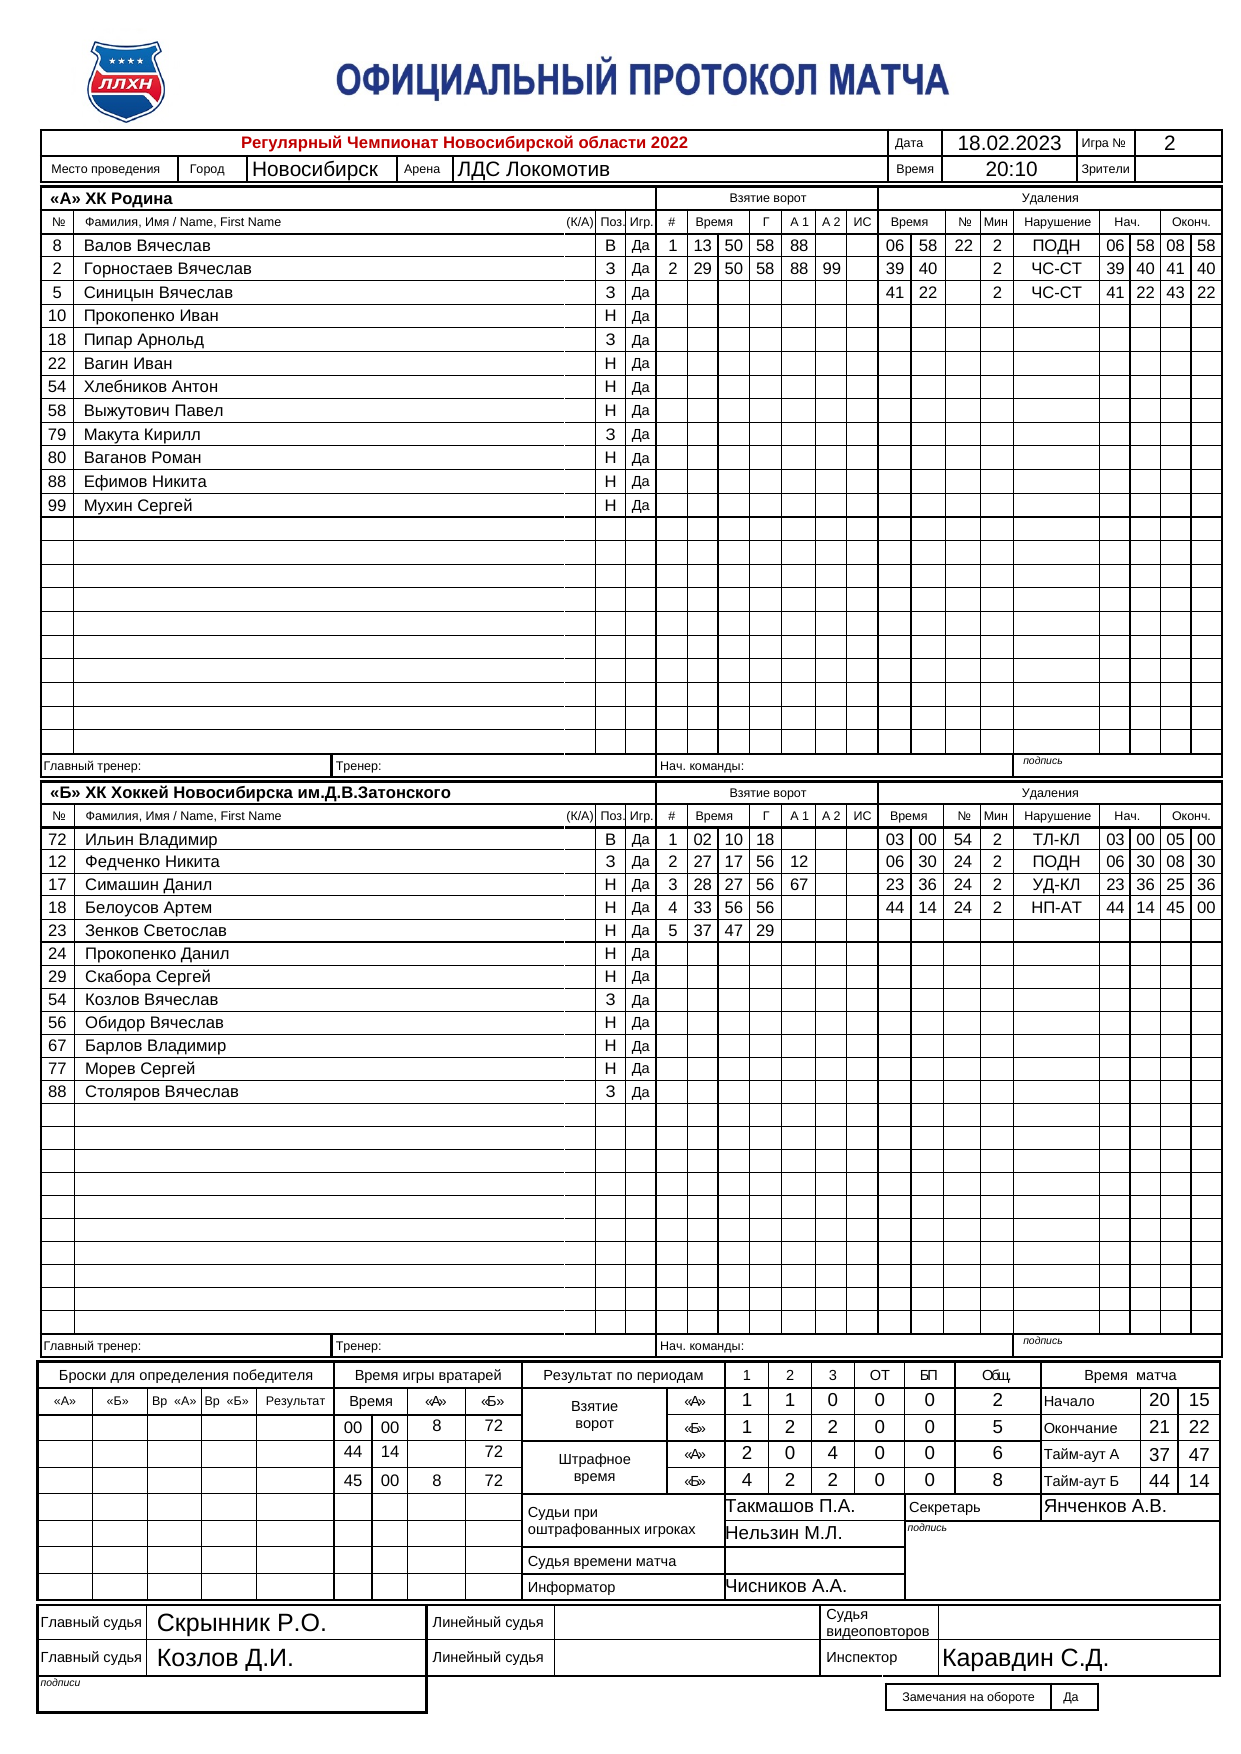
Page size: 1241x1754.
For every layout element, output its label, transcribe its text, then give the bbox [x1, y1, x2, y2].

table_cell [1161, 352, 1190, 374]
table_cell [688, 565, 717, 587]
table_cell [148, 1521, 201, 1546]
table_cell [657, 518, 687, 540]
table_cell Барлов Владимир [75, 1035, 564, 1057]
table_cell [148, 1574, 201, 1599]
table_cell [1014, 588, 1099, 611]
table_cell [1131, 636, 1160, 658]
table_cell [782, 446, 815, 469]
table_cell [1100, 683, 1129, 706]
table_cell [816, 1012, 846, 1033]
table_cell [750, 518, 781, 540]
table_cell [688, 1196, 717, 1218]
table_cell [657, 1035, 687, 1057]
table_cell [816, 1081, 846, 1103]
table_cell [1100, 541, 1129, 564]
table_cell 23 [879, 874, 910, 895]
table_cell подпись [1014, 755, 1221, 776]
table_cell Арена [398, 157, 452, 181]
table_cell 2 [981, 829, 1013, 849]
table_cell [946, 707, 980, 729]
table_cell [981, 943, 1013, 964]
table_cell Да [626, 1012, 655, 1033]
table_cell [816, 850, 846, 872]
table_cell [1161, 1150, 1190, 1172]
table_cell [782, 1288, 815, 1310]
table_cell [1161, 966, 1190, 987]
table_cell [981, 1242, 1013, 1264]
table_cell [466, 1574, 521, 1599]
table_cell Каравдин С.Д. [939, 1640, 1219, 1675]
table_cell подпись [1014, 1335, 1221, 1356]
table_cell [596, 1219, 625, 1241]
table_cell 5 [956, 1415, 1040, 1440]
table_cell 2 [812, 1415, 854, 1440]
table_cell [596, 659, 625, 682]
table_cell [1161, 470, 1190, 493]
table_cell 72 [466, 1468, 521, 1493]
table_cell [912, 1127, 943, 1149]
table_cell [596, 541, 625, 564]
table_cell [782, 989, 815, 1011]
table_cell [688, 376, 717, 398]
table_cell [981, 541, 1013, 564]
table_cell Морев Сергей [75, 1058, 564, 1079]
table_cell [626, 1288, 655, 1310]
table_cell Валов Вячеслав [74, 235, 564, 256]
table_cell [847, 1150, 877, 1172]
table_cell [75, 1196, 564, 1218]
table_cell [719, 399, 749, 422]
table_cell [816, 1196, 846, 1218]
table_cell [1161, 1081, 1190, 1103]
table_cell [1192, 989, 1221, 1011]
table_cell № [42, 805, 74, 826]
table_cell [981, 328, 1013, 351]
table_header Да [1052, 1685, 1097, 1709]
table_cell [565, 423, 595, 445]
table_cell 18 [42, 328, 73, 351]
table_cell [596, 707, 625, 729]
table_cell 72 [466, 1441, 521, 1467]
table_cell [782, 352, 815, 374]
table_header 3 [812, 1363, 854, 1387]
table_cell [1100, 399, 1129, 422]
table_cell Зрители [1078, 157, 1134, 181]
table_cell [912, 470, 945, 493]
table_cell [74, 636, 564, 658]
table_cell 77 [42, 1058, 74, 1079]
table_cell [42, 541, 73, 564]
table_cell [565, 565, 595, 587]
table_cell [782, 683, 815, 706]
table_cell [1192, 730, 1221, 753]
table_cell Горностаев Вячеслав [74, 257, 564, 280]
table_cell 43 [1161, 281, 1190, 303]
table_cell [1100, 1196, 1129, 1218]
table_cell [373, 1574, 407, 1599]
table_cell [847, 1035, 877, 1057]
table_cell [750, 281, 781, 303]
table_cell [42, 636, 73, 658]
table_cell [688, 1104, 717, 1126]
table_cell [816, 423, 846, 445]
table_cell [816, 1311, 846, 1333]
table_cell [1192, 352, 1221, 374]
table_cell [912, 1311, 943, 1333]
table_cell [1192, 328, 1221, 351]
table_cell [912, 446, 945, 469]
table_cell 1 [726, 1415, 768, 1440]
table_cell [981, 305, 1013, 327]
table_cell [782, 281, 815, 303]
table_cell [688, 1219, 717, 1241]
table_cell [1192, 1196, 1221, 1218]
table_cell [816, 1058, 846, 1079]
table_cell [946, 305, 980, 327]
table_cell [847, 683, 877, 706]
table_cell [719, 1012, 749, 1033]
table_cell Игр. [626, 805, 655, 826]
table_cell 02 [688, 829, 717, 849]
table_cell [1161, 1104, 1190, 1126]
table_cell Начало [1042, 1389, 1140, 1413]
table_cell [912, 636, 945, 658]
table_cell [1161, 989, 1190, 1011]
table_cell Вр «Б» [202, 1389, 256, 1413]
table_cell 20 [1141, 1389, 1177, 1413]
table_cell Н [596, 494, 625, 516]
table_cell [1161, 423, 1190, 445]
table_cell [1131, 305, 1160, 327]
table_cell [202, 1521, 256, 1546]
table_cell [1014, 494, 1099, 516]
table_cell [657, 1196, 687, 1218]
table_cell [1161, 636, 1190, 658]
table_cell [688, 541, 717, 564]
table_cell [750, 328, 781, 351]
table_cell [879, 636, 910, 658]
table_cell 24 [944, 896, 980, 918]
table_cell [719, 1173, 749, 1195]
table_cell 14 [1179, 1468, 1219, 1493]
table_cell [879, 730, 910, 753]
table_cell [944, 1035, 980, 1057]
table_cell [565, 829, 595, 849]
table_cell [565, 588, 595, 611]
table_cell Н [596, 1058, 625, 1079]
table_cell [1100, 1219, 1129, 1241]
table_cell [657, 659, 687, 682]
table_cell 24 [944, 850, 980, 872]
table_cell [782, 966, 815, 987]
table_cell [1014, 1288, 1099, 1310]
table_cell [1014, 328, 1099, 351]
table_cell [93, 1521, 147, 1546]
table_cell [1192, 588, 1221, 611]
table_cell 24 [42, 943, 74, 964]
table_cell [912, 1173, 943, 1195]
table_cell [657, 1219, 687, 1241]
table_cell 2 [956, 1389, 1040, 1413]
table_cell [42, 1265, 74, 1287]
table_cell [946, 565, 980, 587]
table_cell [1014, 612, 1099, 634]
table_cell 44 [879, 896, 910, 918]
table_cell Да [626, 829, 655, 849]
table_cell [1014, 518, 1099, 540]
table_cell [1161, 943, 1190, 964]
table_header Взятие ворот [657, 188, 877, 209]
table_cell 23 [1100, 874, 1129, 895]
table_cell [1014, 1081, 1099, 1103]
table_cell Тренер: [333, 755, 655, 776]
table_cell [1100, 920, 1129, 941]
table_cell [1100, 1104, 1129, 1126]
table_cell [75, 1242, 564, 1264]
table_cell [944, 1058, 980, 1079]
table_cell [847, 494, 877, 516]
table_cell Вр «А» [148, 1389, 201, 1413]
table_cell [1161, 305, 1190, 327]
table_cell [1192, 376, 1221, 398]
table_cell [626, 1127, 655, 1149]
table_cell [912, 920, 943, 941]
table_cell [74, 707, 564, 729]
table_cell [596, 636, 625, 658]
table_cell [596, 1288, 625, 1310]
table_cell [847, 1265, 877, 1287]
table_cell [1131, 446, 1160, 469]
table_cell [75, 1104, 564, 1126]
table_cell Да [626, 1081, 655, 1103]
table_cell [75, 1288, 564, 1310]
table_cell 27 [719, 874, 749, 895]
table_cell [1192, 518, 1221, 540]
table_cell [657, 376, 687, 398]
table_cell № [944, 805, 980, 826]
table_cell Выжутович Павел [74, 399, 564, 422]
table_cell [750, 494, 781, 516]
table_cell 06 [879, 850, 910, 872]
table_cell Нарушение [1014, 211, 1099, 233]
table_cell [1131, 1219, 1160, 1241]
table_cell [1192, 612, 1221, 634]
table_cell [42, 1127, 74, 1149]
table_cell [688, 966, 717, 987]
table_cell Н [596, 920, 625, 941]
table_cell [626, 1104, 655, 1126]
table_cell 67 [42, 1035, 74, 1057]
table_cell Штрафное время [523, 1442, 666, 1493]
table_cell 58 [1131, 235, 1160, 256]
table_cell [912, 328, 945, 351]
table_cell [847, 1081, 877, 1103]
table_cell Хлебников Антон [74, 376, 564, 398]
table_cell [657, 328, 687, 351]
table_header Замечания на обороте [887, 1685, 1050, 1709]
table_cell Да [626, 920, 655, 941]
table_cell [1131, 494, 1160, 516]
table_cell [946, 328, 980, 351]
table_cell Да [626, 281, 655, 303]
table_cell [981, 1058, 1013, 1079]
table_cell [719, 1311, 749, 1333]
table_cell [750, 1173, 781, 1195]
table_cell [719, 1196, 749, 1218]
table_cell 08 [1161, 235, 1190, 256]
table_cell [1192, 1173, 1221, 1195]
table_cell [657, 636, 687, 658]
table_cell 2 [981, 896, 1013, 918]
table_cell [879, 920, 910, 941]
table_cell [75, 1311, 564, 1333]
table_cell [981, 565, 1013, 587]
table_cell 88 [42, 1081, 74, 1103]
table_cell [1100, 659, 1129, 682]
table_cell [1161, 707, 1190, 729]
table_cell 41 [1100, 281, 1129, 303]
table_cell [565, 1104, 595, 1126]
table_cell [202, 1468, 256, 1493]
table_cell [912, 1104, 943, 1126]
table_cell [1161, 399, 1190, 422]
table_cell [1131, 943, 1160, 964]
table_cell [944, 1012, 980, 1033]
table_cell [657, 399, 687, 422]
table_cell [148, 1441, 201, 1467]
table_cell [555, 1606, 819, 1639]
table_cell Место проведения [42, 157, 177, 181]
table_cell [782, 707, 815, 729]
table_cell [847, 376, 877, 398]
table_cell [816, 588, 846, 611]
table_cell [565, 1012, 595, 1033]
table_cell [782, 1219, 815, 1241]
table_cell [626, 588, 655, 611]
table_cell [879, 1035, 910, 1057]
table_cell [657, 423, 687, 445]
table_cell [626, 1173, 655, 1195]
table_cell З [596, 257, 625, 280]
table_cell [782, 1058, 815, 1079]
table_cell [565, 989, 595, 1011]
table_cell [1099, 1682, 1220, 1711]
table_cell [981, 1196, 1013, 1218]
table_cell [879, 1104, 910, 1126]
table_cell [944, 1242, 980, 1264]
table_cell Нарушение [1014, 805, 1099, 826]
table_cell [335, 1494, 371, 1520]
table_cell [816, 470, 846, 493]
table_cell [981, 1150, 1013, 1172]
table_cell [879, 1058, 910, 1079]
table_cell [816, 399, 846, 422]
table_cell [719, 494, 749, 516]
table_cell 47 [719, 920, 749, 941]
table_cell [626, 541, 655, 564]
table_cell [912, 423, 945, 445]
table_cell [719, 943, 749, 964]
table_cell Да [626, 399, 655, 422]
table_cell [750, 1219, 781, 1241]
table_cell [750, 446, 781, 469]
table_cell [1192, 1035, 1221, 1057]
table_cell [816, 565, 846, 587]
table_cell [912, 399, 945, 422]
table_cell [688, 1081, 717, 1103]
table_cell [750, 966, 781, 987]
table_cell [750, 1127, 781, 1149]
table_cell [847, 659, 877, 682]
table_cell [1161, 1127, 1190, 1149]
table_cell [1014, 1104, 1099, 1126]
table_cell 12 [42, 850, 74, 872]
table_cell [1014, 966, 1099, 987]
table_cell 22 [1179, 1415, 1219, 1440]
table_cell [879, 1288, 910, 1310]
table_cell [1161, 376, 1190, 398]
table_cell [555, 1640, 819, 1675]
table_cell [688, 1012, 717, 1033]
table_cell [946, 683, 980, 706]
table_cell Да [626, 1058, 655, 1079]
table_cell [816, 989, 846, 1011]
table_cell [1161, 659, 1190, 682]
table_cell 99 [816, 257, 846, 280]
table_cell [93, 1547, 147, 1573]
table_cell «Б» [668, 1468, 724, 1493]
table_cell [1100, 1127, 1129, 1149]
table_cell [879, 565, 910, 587]
table_cell [1100, 470, 1129, 493]
table_cell Город [179, 157, 246, 181]
table_cell [1100, 1265, 1129, 1287]
table_cell 06 [1100, 850, 1129, 872]
table_cell [1100, 612, 1129, 634]
table_cell [879, 1081, 910, 1103]
table_cell [565, 730, 595, 753]
table_cell [657, 352, 687, 374]
table_cell [202, 1494, 256, 1520]
table_cell [944, 1150, 980, 1172]
table_cell [847, 588, 877, 611]
table_cell [1014, 1219, 1099, 1241]
table_cell Скрынник Р.О. [147, 1606, 425, 1639]
table_cell Нач. команды: [657, 1335, 1012, 1356]
table_cell [1192, 1081, 1221, 1103]
table_cell [719, 518, 749, 540]
table_cell [912, 1150, 943, 1172]
table_cell [719, 446, 749, 469]
table_cell [816, 966, 846, 987]
table_cell [565, 281, 595, 303]
table_cell 05 [1161, 829, 1190, 849]
table_cell [1131, 399, 1160, 422]
table_cell [657, 1104, 687, 1126]
table_cell Обидор Вячеслав [75, 1012, 564, 1033]
table_cell [39, 1468, 92, 1493]
table_cell «Б » [466, 1389, 521, 1413]
table_cell [847, 518, 877, 540]
table_cell № [42, 211, 73, 233]
table_cell [657, 565, 687, 587]
table_cell [1100, 305, 1129, 327]
table_cell [782, 1311, 815, 1333]
table_cell НП-АТ [1014, 896, 1099, 918]
table_cell [75, 1219, 564, 1241]
table_cell [782, 1127, 815, 1149]
table_cell [912, 683, 945, 706]
table_cell [782, 636, 815, 658]
table_cell «Б» [93, 1389, 147, 1413]
table_cell [847, 235, 877, 256]
table_cell 22 [912, 281, 945, 303]
table_cell [74, 683, 564, 706]
table_cell [1192, 1104, 1221, 1126]
table_cell [883, 1677, 1220, 1681]
table_cell Окончание [1042, 1415, 1140, 1440]
table_header Время матча [1042, 1363, 1219, 1387]
table_cell [93, 1416, 147, 1440]
table_cell [1014, 352, 1099, 374]
table_cell [1100, 1150, 1129, 1172]
table_cell 58 [750, 257, 781, 280]
table_cell [1192, 541, 1221, 564]
table_cell 56 [750, 896, 781, 918]
table_cell [847, 730, 877, 753]
table_header Удаления [879, 783, 1221, 803]
table_cell [816, 874, 846, 895]
table_cell [565, 446, 595, 469]
table_cell [719, 541, 749, 564]
table_cell [1014, 376, 1099, 398]
table_cell 2 [657, 257, 687, 280]
table_cell Время [879, 805, 943, 826]
table_cell [750, 305, 781, 327]
table_cell 56 [750, 874, 781, 895]
table_cell [1161, 1288, 1190, 1310]
table_cell 2 [726, 1442, 768, 1467]
table_cell Фамилия, Имя / Name, First Name [75, 805, 565, 826]
table_cell [879, 352, 910, 374]
table_cell [750, 1311, 781, 1333]
table_cell [816, 235, 846, 256]
table_cell 03 [879, 829, 910, 849]
table_header Дата [889, 131, 941, 155]
table_cell Главный судья [39, 1606, 146, 1639]
table_cell 2 [981, 850, 1013, 872]
table_cell 2 [981, 235, 1013, 256]
table_cell [596, 1104, 625, 1126]
table_cell [565, 1288, 595, 1310]
table_cell 0 [855, 1389, 904, 1413]
table_cell [1131, 920, 1160, 941]
table_cell [782, 1104, 815, 1126]
table_cell [657, 707, 687, 729]
table_cell 36 [1192, 874, 1221, 895]
table_cell 2 [981, 257, 1013, 280]
table_cell (К/А) [565, 211, 595, 233]
table_cell [1131, 423, 1160, 445]
table_cell [596, 1127, 625, 1149]
table_cell [816, 829, 846, 849]
table_cell Мин [981, 805, 1013, 826]
table_cell [688, 281, 717, 303]
table_cell [981, 636, 1013, 658]
table_cell Да [626, 874, 655, 895]
table_cell [373, 1494, 407, 1520]
table_cell [373, 1547, 407, 1573]
table_cell [816, 352, 846, 374]
table_cell [74, 659, 564, 682]
table_cell [912, 1219, 943, 1241]
table_cell 00 [1192, 896, 1221, 918]
table_cell [42, 1242, 74, 1264]
table_cell [879, 659, 910, 682]
table_cell [912, 659, 945, 682]
table_cell [1131, 565, 1160, 587]
table_cell 58 [750, 235, 781, 256]
table_cell 50 [719, 257, 749, 280]
table_cell [719, 1058, 749, 1079]
table_cell [74, 612, 564, 634]
table_cell Такмашов П.А. [726, 1495, 904, 1520]
table_cell [1100, 943, 1129, 964]
table_cell [847, 896, 877, 918]
table_cell 21 [1141, 1415, 1177, 1440]
table_cell [912, 1242, 943, 1264]
table_cell [750, 399, 781, 422]
table_cell [782, 1173, 815, 1195]
table_cell [565, 920, 595, 941]
table_cell [750, 376, 781, 398]
table_cell [202, 1547, 256, 1573]
table_cell [1131, 1150, 1160, 1172]
table_cell УД-КЛ [1014, 874, 1099, 895]
table_cell [335, 1574, 371, 1599]
table_cell Нач. [1100, 805, 1160, 826]
table_cell [74, 730, 564, 753]
table_cell [688, 352, 717, 374]
table_cell [944, 1104, 980, 1126]
table_cell 22 [42, 352, 73, 374]
table_cell [565, 966, 595, 987]
table_cell Поз. [596, 211, 625, 233]
table_cell [879, 1012, 910, 1033]
table_cell 6 [956, 1442, 1040, 1467]
table_cell [750, 683, 781, 706]
table_cell [750, 1242, 781, 1264]
table_cell [847, 470, 877, 493]
table_cell [946, 257, 980, 280]
table_cell [1131, 376, 1160, 398]
table_cell [565, 328, 595, 351]
table_cell [912, 730, 945, 753]
table_cell [626, 683, 655, 706]
table_cell [1100, 1035, 1129, 1057]
table_cell [565, 1127, 595, 1149]
table_cell [657, 1150, 687, 1172]
table_cell 00 [1192, 829, 1221, 849]
table_cell 36 [912, 874, 943, 895]
table_cell Г [750, 211, 781, 233]
table_cell Да [626, 1035, 655, 1057]
table_cell [847, 328, 877, 351]
table_cell [626, 1265, 655, 1287]
table_cell 58 [1192, 235, 1221, 256]
table_cell [981, 1288, 1013, 1310]
table_cell [879, 328, 910, 351]
table_header «Б» ХК Хоккей Новосибирска им.Д.В.Затонского [42, 783, 655, 803]
table_cell [750, 352, 781, 374]
table_cell [912, 1012, 943, 1033]
table_cell [596, 1265, 625, 1287]
table_cell 0 [855, 1468, 904, 1493]
table_cell [688, 1311, 717, 1333]
table_cell [981, 1265, 1013, 1287]
table_cell [719, 376, 749, 398]
table_cell [879, 1173, 910, 1195]
table_cell 50 [719, 235, 749, 256]
table_cell [879, 1219, 910, 1241]
table_cell [782, 920, 815, 941]
table_cell 1 [726, 1389, 768, 1413]
table_cell ПОДН [1014, 850, 1099, 872]
table_cell [1131, 989, 1160, 1011]
table_cell Вагин Иван [74, 352, 564, 374]
table_cell [816, 920, 846, 941]
table_cell «А» [668, 1389, 724, 1413]
table_cell Пипар Арнольд [74, 328, 564, 351]
table_cell [565, 1219, 595, 1241]
table_cell [750, 1265, 781, 1287]
table_cell [1014, 1242, 1099, 1264]
table_cell [981, 399, 1013, 422]
table_cell [750, 1288, 781, 1310]
table_cell 03 [1100, 829, 1129, 849]
table_cell Да [626, 494, 655, 516]
table_cell [408, 1574, 465, 1599]
table_cell [879, 989, 910, 1011]
table_cell 29 [688, 257, 717, 280]
table_cell [565, 518, 595, 540]
table_cell Мин [981, 211, 1013, 233]
table_cell [1131, 470, 1160, 493]
table_cell [42, 1288, 74, 1310]
table_cell 8 [956, 1468, 1040, 1493]
table_cell Да [626, 989, 655, 1011]
table_cell Чисников А.А. [726, 1575, 904, 1599]
table_cell [944, 1288, 980, 1310]
table_cell [42, 1196, 74, 1218]
table_cell Да [626, 423, 655, 445]
table_header Время игры вратарей [335, 1363, 521, 1387]
table_cell [782, 612, 815, 634]
table_cell [1192, 446, 1221, 469]
table_cell [565, 352, 595, 374]
table_cell «А» [39, 1389, 92, 1413]
table_cell 72 [42, 829, 74, 849]
table_cell Да [626, 446, 655, 469]
table_cell [782, 328, 815, 351]
table_cell [657, 730, 687, 753]
table_header Общ. [956, 1363, 1040, 1387]
table_cell [688, 446, 717, 469]
table_cell 40 [1192, 257, 1221, 280]
table_cell [565, 376, 595, 398]
table_cell [626, 518, 655, 540]
table_cell [750, 730, 781, 753]
table_cell З [596, 423, 625, 445]
table_cell 3 [657, 874, 687, 895]
table_cell [816, 1242, 846, 1264]
table_cell [946, 470, 980, 493]
table_cell [1100, 1012, 1129, 1033]
table_cell [596, 518, 625, 540]
table_cell ТЛ-КЛ [1014, 829, 1099, 849]
table_cell 33 [688, 896, 717, 918]
table_cell 80 [42, 446, 73, 469]
table_cell 25 [1161, 874, 1190, 895]
table_cell [816, 305, 846, 327]
table_cell [879, 1196, 910, 1218]
table_cell [816, 636, 846, 658]
table_cell [750, 612, 781, 634]
table_cell [1192, 1288, 1221, 1310]
table_cell [981, 612, 1013, 634]
table_header ОТ [855, 1363, 904, 1387]
table_cell [847, 1104, 877, 1126]
table_cell [750, 1081, 781, 1103]
table_cell Результат [257, 1389, 333, 1413]
table_cell [912, 352, 945, 374]
table_cell [719, 966, 749, 987]
table_cell Судья времени матча [523, 1548, 724, 1573]
table_cell [981, 1035, 1013, 1057]
table_cell 88 [782, 235, 815, 256]
table_cell [688, 588, 717, 611]
table_header Взятие ворот [657, 783, 877, 803]
table_cell [879, 943, 910, 964]
table_cell 39 [1100, 257, 1129, 280]
table_cell [39, 1441, 92, 1467]
table_cell [1161, 494, 1190, 516]
table_cell [596, 1196, 625, 1218]
table_cell [1100, 423, 1129, 445]
table_cell [816, 541, 846, 564]
table_cell 29 [42, 966, 74, 987]
table_cell [565, 305, 595, 327]
table_cell [257, 1416, 333, 1440]
table_cell [257, 1547, 333, 1573]
table_cell [1192, 1012, 1221, 1033]
table_cell Да [626, 376, 655, 398]
table_cell [93, 1468, 147, 1493]
table_cell [408, 1521, 465, 1546]
table_cell [750, 1035, 781, 1057]
table_cell 00 [373, 1468, 407, 1493]
table_cell [719, 683, 749, 706]
table_cell [939, 1606, 1219, 1639]
table_cell [148, 1416, 201, 1440]
table_cell [565, 636, 595, 658]
table_cell [719, 636, 749, 658]
table_cell [42, 1219, 74, 1241]
table_cell [912, 1265, 943, 1287]
table_cell [782, 1265, 815, 1287]
table_cell [981, 1173, 1013, 1195]
table_cell [816, 518, 846, 540]
table_cell [1161, 1265, 1190, 1287]
table_cell [1014, 1173, 1099, 1195]
table_cell 0 [855, 1415, 904, 1440]
table_cell [596, 565, 625, 587]
table_cell [782, 1035, 815, 1057]
table_cell «А» [408, 1389, 465, 1413]
table_cell [657, 612, 687, 634]
table_cell Главный тренер: [42, 1335, 330, 1356]
table_cell [1131, 1127, 1160, 1149]
table_cell ЧС-СТ [1014, 257, 1099, 280]
table_cell [688, 1265, 717, 1287]
table_cell [847, 1058, 877, 1079]
table_cell Новосибирск [248, 157, 396, 181]
table_cell [626, 636, 655, 658]
table_cell [750, 1058, 781, 1079]
table_cell Линейный судья [428, 1606, 554, 1639]
table_cell [688, 659, 717, 682]
table_cell Нач. команды: [657, 755, 1012, 776]
table_cell 30 [912, 850, 943, 872]
table_cell [1131, 1265, 1160, 1287]
table_cell [565, 683, 595, 706]
table_cell [1014, 565, 1099, 587]
table_cell [719, 989, 749, 1011]
table_cell [1192, 659, 1221, 682]
table_cell [1161, 446, 1190, 469]
table_cell 0 [812, 1389, 854, 1413]
table_cell 22 [946, 235, 980, 256]
table_cell 06 [879, 235, 910, 256]
table_cell [1131, 1288, 1160, 1310]
table_cell ИС [847, 211, 877, 233]
table_cell [719, 1104, 749, 1126]
table_cell [565, 1150, 595, 1172]
table_cell [750, 1196, 781, 1218]
table_cell А 2 [816, 211, 846, 233]
table_cell [946, 281, 980, 303]
table_cell [981, 1081, 1013, 1103]
table_cell 0 [905, 1415, 954, 1440]
table_cell 00 [1131, 829, 1160, 849]
table_cell [1014, 399, 1099, 422]
table_cell [1100, 730, 1129, 753]
table_cell 2 [769, 1415, 811, 1440]
table_cell [1192, 1311, 1221, 1333]
table_cell 56 [42, 1012, 74, 1033]
table_cell [879, 494, 910, 516]
table_cell [565, 612, 595, 634]
table_cell 44 [1100, 896, 1129, 918]
table_cell [912, 612, 945, 634]
table_cell подписи [39, 1677, 425, 1711]
table_cell [688, 1035, 717, 1057]
table_cell [74, 518, 564, 540]
table_cell [1161, 1196, 1190, 1218]
table_cell [944, 943, 980, 964]
table_cell [879, 1265, 910, 1287]
table_cell [1131, 730, 1160, 753]
table_cell [1014, 1127, 1099, 1149]
table_cell [847, 565, 877, 587]
table_cell [912, 1288, 943, 1310]
table_cell [782, 541, 815, 564]
table_cell Н [596, 896, 625, 918]
table_cell [981, 423, 1013, 445]
table_cell [1014, 1012, 1099, 1033]
table_cell [1192, 1219, 1221, 1241]
table_cell [847, 707, 877, 729]
table_cell Н [596, 966, 625, 987]
table_cell Прокопенко Иван [74, 305, 564, 327]
picture [5, 28, 1179, 129]
table_cell [657, 1311, 687, 1333]
table_cell А 1 [782, 211, 815, 233]
table_cell [946, 636, 980, 658]
table_cell [816, 730, 846, 753]
table_cell 36 [1131, 874, 1160, 895]
table_cell [816, 1219, 846, 1241]
table_cell [944, 1196, 980, 1218]
table_cell [719, 1265, 749, 1287]
table_cell [750, 588, 781, 611]
table_cell [1100, 352, 1129, 374]
table_cell [816, 683, 846, 706]
table_cell [1014, 446, 1099, 469]
table_cell [657, 989, 687, 1011]
table_cell [944, 920, 980, 941]
table_cell [565, 1081, 595, 1103]
table_cell [1014, 636, 1099, 658]
table_cell [750, 1012, 781, 1033]
table_cell [719, 1219, 749, 1241]
table_header «А» ХК Родина [42, 188, 655, 209]
table_cell 30 [1131, 850, 1160, 872]
table_cell [565, 257, 595, 280]
table_cell 41 [1161, 257, 1190, 280]
table_cell [719, 305, 749, 327]
table_cell [596, 1311, 625, 1333]
table_cell [1161, 1242, 1190, 1264]
table_cell [879, 683, 910, 706]
table_cell З [596, 328, 625, 351]
table_cell [657, 1173, 687, 1195]
table_cell [1014, 989, 1099, 1011]
table_cell [42, 730, 73, 753]
table_cell [39, 1521, 92, 1546]
table_cell 0 [905, 1442, 954, 1467]
table_header 1 [726, 1363, 768, 1387]
table_cell # [657, 211, 687, 233]
table_cell [816, 659, 846, 682]
table_cell 8 [42, 235, 73, 256]
table_cell [981, 352, 1013, 374]
table_cell Время [688, 805, 749, 826]
table_cell 54 [42, 376, 73, 398]
table_cell [373, 1521, 407, 1546]
table_cell [688, 1058, 717, 1079]
table_cell [816, 612, 846, 634]
table_cell [719, 423, 749, 445]
table_cell [1131, 659, 1160, 682]
table_cell Н [596, 446, 625, 469]
table_cell Тайм-аут Б [1042, 1468, 1140, 1493]
table_cell [657, 1058, 687, 1079]
table_cell Н [596, 1035, 625, 1057]
table_cell 1 [657, 829, 687, 849]
table_cell [1131, 1196, 1160, 1218]
table_cell 20:10 [943, 157, 1076, 181]
table_cell [816, 1265, 846, 1287]
table_cell [1014, 1311, 1099, 1333]
table_cell Козлов Д.И. [147, 1640, 425, 1675]
table_cell [657, 1012, 687, 1033]
table_cell Н [596, 399, 625, 422]
table_cell [1161, 683, 1190, 706]
table_cell [981, 966, 1013, 987]
table_cell Игр. [626, 211, 655, 233]
table_cell [981, 376, 1013, 398]
table_cell 58 [42, 399, 73, 422]
table_cell [1100, 1242, 1129, 1264]
table_cell [912, 989, 943, 1011]
table_cell Прокопенко Данил [75, 943, 564, 964]
table_cell [750, 565, 781, 587]
table_cell [847, 943, 877, 964]
table_cell 15 [1179, 1389, 1219, 1413]
table_cell [1014, 659, 1099, 682]
table_cell Скабора Сергей [75, 966, 564, 987]
table_cell 0 [769, 1442, 811, 1467]
table_cell [879, 612, 910, 634]
table_cell 58 [912, 235, 945, 256]
table_cell Белоусов Артем [75, 896, 564, 918]
table_cell [657, 1127, 687, 1149]
table_cell [626, 1219, 655, 1241]
table_cell [782, 829, 815, 849]
table_cell [42, 518, 73, 540]
table_cell [1192, 565, 1221, 587]
table_cell [626, 1196, 655, 1218]
table_cell [657, 1265, 687, 1287]
table_cell [1131, 328, 1160, 351]
table_cell [847, 446, 877, 469]
table_cell [981, 1012, 1013, 1033]
table_cell [912, 966, 943, 987]
table_cell Макута Кирилл [74, 423, 564, 445]
table_cell 27 [688, 850, 717, 872]
table_cell [879, 588, 910, 611]
table_cell «А» [668, 1442, 724, 1467]
table_cell [1131, 707, 1160, 729]
table_cell [750, 636, 781, 658]
table_cell [565, 1058, 595, 1079]
table_cell [944, 1081, 980, 1103]
table_cell [750, 659, 781, 682]
table_cell [596, 730, 625, 753]
table_cell [912, 305, 945, 327]
table_cell А 2 [816, 805, 846, 826]
table_cell [1131, 588, 1160, 611]
table_cell [944, 1265, 980, 1287]
table_cell [750, 707, 781, 729]
table_cell [565, 1242, 595, 1264]
table_cell 37 [688, 920, 717, 941]
table_cell [847, 541, 877, 564]
table_cell [93, 1574, 147, 1599]
table_cell [1192, 707, 1221, 729]
table_cell [816, 328, 846, 351]
table_cell Оконч. [1161, 805, 1221, 826]
table_cell 2 [812, 1468, 854, 1493]
table_cell [981, 470, 1013, 493]
table_cell Да [626, 257, 655, 280]
table_cell [39, 1547, 92, 1573]
table_cell 72 [466, 1416, 521, 1440]
table_cell [1100, 518, 1129, 540]
table_cell [657, 1242, 687, 1264]
table_cell [847, 305, 877, 327]
table_cell 22 [1192, 281, 1221, 303]
table_cell [1131, 1081, 1160, 1103]
table_cell [981, 1219, 1013, 1241]
table_cell [847, 1219, 877, 1241]
table_header Броски для определения победителя [39, 1363, 333, 1387]
table_cell [946, 446, 980, 469]
table_cell [1161, 1012, 1190, 1033]
table_cell [847, 850, 877, 872]
table_cell [1131, 1242, 1160, 1264]
table_cell [782, 730, 815, 753]
table_cell Н [596, 305, 625, 327]
table_header 2 [769, 1363, 811, 1387]
table_header 2 [1136, 131, 1221, 155]
table_cell [565, 1035, 595, 1057]
table_cell [688, 328, 717, 351]
table_cell [912, 541, 945, 564]
table_cell [657, 281, 687, 303]
table_cell [719, 612, 749, 634]
table_cell [1131, 1012, 1160, 1033]
table_cell [688, 399, 717, 422]
table_cell 2 [769, 1468, 811, 1493]
table_cell [981, 730, 1013, 753]
table_cell [688, 494, 717, 516]
table_cell # [657, 805, 687, 826]
table_cell [596, 588, 625, 611]
table_cell [42, 659, 73, 682]
table_cell [750, 1104, 781, 1126]
table_cell [1014, 943, 1099, 964]
table_cell [1161, 328, 1190, 351]
table_cell [816, 1127, 846, 1149]
table_cell [1014, 730, 1099, 753]
table_cell [257, 1574, 333, 1599]
table_cell 4 [812, 1442, 854, 1467]
table_cell [565, 494, 595, 516]
table_cell Столяров Вячеслав [75, 1081, 564, 1103]
table_cell [1192, 943, 1221, 964]
table_cell [688, 1242, 717, 1264]
table_cell 56 [719, 896, 749, 918]
table_cell «Б» [668, 1415, 724, 1440]
table_cell [816, 494, 846, 516]
table_cell [596, 612, 625, 634]
table_cell [1131, 518, 1160, 540]
table_cell [626, 565, 655, 587]
table_cell [946, 612, 980, 634]
table_cell 5 [657, 920, 687, 941]
table_cell [912, 376, 945, 398]
table_cell [565, 943, 595, 964]
table_cell [782, 943, 815, 964]
table_cell В [596, 829, 625, 849]
table_cell [782, 423, 815, 445]
table_cell Главный судья [39, 1640, 146, 1675]
table_cell [42, 588, 73, 611]
table_cell 45 [335, 1468, 371, 1493]
table_cell [879, 707, 910, 729]
table_cell [1131, 1035, 1160, 1057]
table_cell [202, 1574, 256, 1599]
table_cell [596, 1150, 625, 1172]
table_cell [719, 707, 749, 729]
table_cell [1192, 920, 1221, 941]
table_cell [1014, 920, 1099, 941]
table_cell [657, 446, 687, 469]
table_cell [912, 1196, 943, 1218]
table_cell [202, 1441, 256, 1467]
table_cell [688, 518, 717, 540]
table_cell [879, 518, 910, 540]
table_cell [816, 1150, 846, 1172]
table_cell [1100, 494, 1129, 516]
table_cell [719, 328, 749, 351]
table_cell [688, 423, 717, 445]
table_cell ЛДС Локомотив [454, 157, 887, 181]
table_cell [847, 423, 877, 445]
table_cell 23 [42, 920, 74, 941]
table_cell [879, 1242, 910, 1264]
table_cell 79 [42, 423, 73, 445]
table_cell [1161, 588, 1190, 611]
table_cell [981, 989, 1013, 1011]
table_cell [1100, 1081, 1129, 1103]
table_cell 1 [657, 235, 687, 256]
table_cell [719, 352, 749, 374]
table_cell Да [626, 850, 655, 872]
table_cell [688, 707, 717, 729]
table_cell [1131, 1058, 1160, 1079]
table_cell 14 [373, 1441, 407, 1467]
table_cell Синицын Вячеслав [74, 281, 564, 303]
table_cell [688, 943, 717, 964]
table_cell [39, 1574, 92, 1599]
table_cell Поз. [596, 805, 625, 826]
table_cell [1014, 1035, 1099, 1057]
table_cell [565, 399, 595, 422]
table_cell [688, 1173, 717, 1195]
table_cell [981, 1311, 1013, 1333]
table_cell [596, 1173, 625, 1195]
table_cell [93, 1441, 147, 1467]
table_cell [42, 1311, 74, 1333]
table_cell [1192, 1127, 1221, 1149]
table_cell [688, 612, 717, 634]
table_cell [847, 1012, 877, 1033]
table_cell [847, 612, 877, 634]
table_cell [565, 235, 595, 256]
table_cell [719, 730, 749, 753]
table_cell [719, 1127, 749, 1149]
table_cell [1014, 707, 1099, 729]
table_cell [879, 966, 910, 987]
table_cell 17 [42, 874, 74, 895]
table_cell [879, 1150, 910, 1172]
table_cell Да [626, 328, 655, 351]
table_cell [1014, 541, 1099, 564]
table_cell 2 [42, 257, 73, 280]
table_cell [879, 423, 910, 445]
table_cell [1014, 1265, 1099, 1287]
table_cell [148, 1494, 201, 1520]
table_cell [1136, 157, 1221, 181]
table_cell 0 [905, 1389, 954, 1413]
table_cell 12 [782, 850, 815, 872]
table_cell [1161, 1058, 1190, 1079]
table_cell 41 [879, 281, 910, 303]
table_cell [847, 399, 877, 422]
table_cell [782, 588, 815, 611]
table_cell [1100, 966, 1129, 987]
table_cell [1161, 612, 1190, 634]
table_cell [981, 518, 1013, 540]
table_cell [1014, 683, 1099, 706]
table_cell [408, 1441, 465, 1467]
table_cell [782, 470, 815, 493]
table_cell [981, 588, 1013, 611]
table_cell [257, 1521, 333, 1546]
table_cell [1192, 683, 1221, 706]
table_cell [1014, 305, 1099, 327]
table_cell [202, 1416, 256, 1440]
table_cell [74, 541, 564, 564]
table_cell 44 [335, 1441, 371, 1467]
table_cell [596, 1242, 625, 1264]
table_cell [847, 1173, 877, 1195]
table_cell Н [596, 352, 625, 374]
table_cell 47 [1179, 1441, 1219, 1467]
table_cell [1192, 636, 1221, 658]
table_cell [626, 730, 655, 753]
table_header Регулярный Чемпионат Новосибирской области 2022 [42, 131, 887, 155]
table_cell 00 [912, 829, 943, 849]
table_cell Судья видеоповторов [821, 1606, 938, 1639]
table_cell [946, 730, 980, 753]
table_cell [719, 281, 749, 303]
table_cell З [596, 281, 625, 303]
table_cell [946, 423, 980, 445]
table_cell Ефимов Никита [74, 470, 564, 493]
table_cell 10 [42, 305, 73, 327]
table_cell 13 [688, 235, 717, 256]
table_cell [626, 659, 655, 682]
table_cell 5 [42, 281, 73, 303]
table_cell [946, 352, 980, 374]
table_cell [1131, 966, 1160, 987]
table_cell Секретарь [906, 1495, 1040, 1520]
table_cell 8 [408, 1416, 465, 1440]
table_cell Инспектор [821, 1640, 938, 1675]
table_cell 44 [1141, 1468, 1177, 1493]
table_cell 28 [688, 874, 717, 895]
table_cell [565, 659, 595, 682]
table_cell 4 [657, 896, 687, 918]
table_cell [565, 1173, 595, 1195]
table_cell [782, 659, 815, 682]
table_cell [657, 943, 687, 964]
table_cell [657, 470, 687, 493]
table_cell Да [626, 966, 655, 987]
table_cell [1161, 1219, 1190, 1241]
table_cell [626, 1150, 655, 1172]
table_cell [688, 1288, 717, 1310]
table_cell [688, 989, 717, 1011]
table_cell [1161, 920, 1190, 941]
table_cell 4 [726, 1468, 768, 1493]
table_cell 39 [879, 257, 910, 280]
table_cell 18 [750, 829, 781, 849]
table_cell [782, 305, 815, 327]
table_cell [466, 1547, 521, 1573]
table_cell [719, 470, 749, 493]
table_cell Н [596, 1012, 625, 1033]
table_cell [847, 920, 877, 941]
table_cell [1192, 305, 1221, 327]
table_cell ЧС-СТ [1014, 281, 1099, 303]
table_cell 14 [912, 896, 943, 918]
table_cell [466, 1494, 521, 1520]
table_cell [565, 470, 595, 493]
table_cell Да [626, 470, 655, 493]
table_cell [565, 850, 595, 872]
table_cell [75, 1265, 564, 1287]
table_cell Симашин Данил [75, 874, 564, 895]
table_cell 40 [912, 257, 945, 280]
table_cell 2 [657, 850, 687, 872]
table_cell Н [596, 376, 625, 398]
table_cell [782, 1012, 815, 1033]
table_cell [847, 1311, 877, 1333]
table_cell З [596, 989, 625, 1011]
table_cell Тренер: [333, 1335, 655, 1356]
table_cell [879, 1311, 910, 1333]
table_cell [1161, 565, 1190, 587]
table_cell [466, 1521, 521, 1546]
table_cell [257, 1468, 333, 1493]
table_cell [879, 1127, 910, 1149]
table_cell [565, 874, 595, 895]
table_cell [750, 989, 781, 1011]
table_cell [912, 1058, 943, 1079]
table_cell [816, 707, 846, 729]
table_cell [74, 565, 564, 587]
table_cell [75, 1150, 564, 1172]
table_cell [657, 1288, 687, 1310]
table_header Игра № [1078, 131, 1134, 155]
table_cell Да [626, 305, 655, 327]
table_cell [75, 1173, 564, 1195]
table_cell [944, 1173, 980, 1195]
table_cell Да [626, 235, 655, 256]
table_cell [657, 588, 687, 611]
table_cell [782, 376, 815, 398]
table_cell [912, 565, 945, 587]
table_cell [816, 1173, 846, 1195]
table_cell [1014, 470, 1099, 493]
table_cell [719, 659, 749, 682]
table_cell Линейный судья [428, 1640, 554, 1675]
table_cell [565, 1196, 595, 1218]
table_cell 00 [335, 1416, 371, 1440]
table_cell [879, 376, 910, 398]
table_cell [816, 1288, 846, 1310]
table_cell 18 [42, 896, 74, 918]
table_cell Взятие ворот [523, 1389, 666, 1440]
table_cell [688, 305, 717, 327]
table_cell [946, 518, 980, 540]
table_cell [93, 1494, 147, 1520]
table_cell [981, 446, 1013, 469]
table_cell [816, 1035, 846, 1057]
table_cell [847, 257, 877, 280]
table_cell [912, 588, 945, 611]
table_cell [816, 1104, 846, 1126]
table_cell [626, 1242, 655, 1264]
table_cell [1100, 1311, 1129, 1333]
table_cell (К/А) [565, 805, 595, 826]
table_cell Фамилия, Имя / Name, First Name [74, 211, 565, 233]
table_cell 88 [42, 470, 73, 493]
table_cell [75, 1127, 564, 1149]
table_cell 45 [1161, 896, 1190, 918]
table_cell [816, 281, 846, 303]
table_cell [944, 1219, 980, 1241]
table_cell 37 [1141, 1441, 1177, 1467]
table_cell Ваганов Роман [74, 446, 564, 469]
table_cell 22 [1131, 281, 1160, 303]
table_cell [1161, 541, 1190, 564]
table_cell [879, 305, 910, 327]
table_cell [981, 1127, 1013, 1149]
table_cell [912, 1035, 943, 1057]
table_cell [719, 1081, 749, 1103]
table_cell [944, 989, 980, 1011]
table_cell [782, 494, 815, 516]
table_cell [565, 541, 595, 564]
table_cell 14 [1131, 896, 1160, 918]
table_cell 0 [855, 1442, 904, 1467]
table_cell [1192, 470, 1221, 493]
table_cell [847, 636, 877, 658]
table_cell [1192, 1242, 1221, 1264]
table_cell [1131, 612, 1160, 634]
table_cell 54 [944, 829, 980, 849]
table_cell [847, 281, 877, 303]
table_cell [1100, 446, 1129, 469]
table_cell [981, 1104, 1013, 1126]
table_cell [626, 1311, 655, 1333]
table_cell [657, 541, 687, 564]
table_cell Время [889, 157, 941, 181]
table_cell [981, 659, 1013, 682]
table_cell [719, 1035, 749, 1057]
table_cell 30 [1192, 850, 1221, 872]
table_header 18.02.2023 [943, 131, 1076, 155]
table_cell [1161, 1311, 1190, 1333]
table_cell [816, 896, 846, 918]
table_cell [565, 1265, 595, 1287]
table_cell [981, 494, 1013, 516]
table_cell [1100, 1288, 1129, 1310]
table_cell [1100, 328, 1129, 351]
table_cell 29 [750, 920, 781, 941]
table_cell [1100, 565, 1129, 587]
table_cell [688, 683, 717, 706]
table_cell 67 [782, 874, 815, 895]
table_cell [782, 1196, 815, 1218]
table_cell [944, 1127, 980, 1149]
table_cell подпись [906, 1522, 1219, 1599]
table_cell [816, 943, 846, 964]
table_cell [408, 1494, 465, 1520]
table_cell [626, 707, 655, 729]
table_cell [912, 494, 945, 516]
table_cell [1131, 683, 1160, 706]
table_cell [257, 1494, 333, 1520]
table_cell [847, 989, 877, 1011]
table_cell 88 [782, 257, 815, 280]
table_cell 99 [42, 494, 73, 516]
table_cell [657, 966, 687, 987]
table_cell [912, 518, 945, 540]
table_cell В [596, 235, 625, 256]
table_cell [1192, 494, 1221, 516]
table_cell [1131, 352, 1160, 374]
table_cell [688, 636, 717, 658]
table_cell 06 [1100, 235, 1129, 256]
table_cell [565, 896, 595, 918]
table_cell [1100, 1058, 1129, 1079]
table_cell 24 [944, 874, 980, 895]
table_cell [981, 920, 1013, 941]
table_cell [688, 730, 717, 753]
table_cell [946, 588, 980, 611]
table_cell [1161, 730, 1190, 753]
table_cell [428, 1677, 882, 1711]
table_cell [981, 707, 1013, 729]
table_cell Ильин Владимир [75, 829, 564, 849]
table_cell [626, 612, 655, 634]
table_cell [1192, 399, 1221, 422]
table_cell [816, 376, 846, 398]
table_cell [782, 1081, 815, 1103]
table_cell [912, 1081, 943, 1103]
table_cell [946, 541, 980, 564]
table_cell [782, 565, 815, 587]
table_cell Тайм-аут А [1042, 1441, 1140, 1467]
table_cell [39, 1494, 92, 1520]
table_cell Время [879, 211, 945, 233]
table_cell [944, 1311, 980, 1333]
table_cell Да [626, 352, 655, 374]
table_cell [981, 683, 1013, 706]
table_cell [42, 565, 73, 587]
table_cell Время [688, 211, 749, 233]
table_cell [657, 683, 687, 706]
table_cell [750, 1150, 781, 1172]
table_cell [657, 305, 687, 327]
table_cell [782, 896, 815, 918]
table_cell Г [750, 805, 781, 826]
table_cell 17 [719, 850, 749, 872]
table_cell [657, 1081, 687, 1103]
table_cell [1161, 1173, 1190, 1195]
table_cell [688, 1150, 717, 1172]
table_cell Зенков Светослав [75, 920, 564, 941]
table_cell [565, 707, 595, 729]
table_cell 1 [769, 1389, 811, 1413]
table_cell [42, 707, 73, 729]
table_cell [1192, 423, 1221, 445]
table_cell [688, 1127, 717, 1149]
table_cell 10 [719, 829, 749, 849]
table_cell Н [596, 943, 625, 964]
table_cell [782, 399, 815, 422]
table_cell [42, 612, 73, 634]
table_cell [847, 874, 877, 895]
table_cell [1192, 966, 1221, 987]
table_cell 56 [750, 850, 781, 872]
table_cell [750, 423, 781, 445]
table_cell [816, 446, 846, 469]
table_cell Нач. [1100, 211, 1160, 233]
table_cell Оконч. [1161, 211, 1221, 233]
table_cell [750, 943, 781, 964]
table_cell [782, 1242, 815, 1264]
table_cell [847, 829, 877, 849]
table_cell [1100, 1173, 1129, 1195]
table_cell Главный тренер: [42, 755, 330, 776]
table_cell [847, 1242, 877, 1264]
table_cell [1100, 707, 1129, 729]
table_cell [1192, 1150, 1221, 1172]
table_cell [719, 588, 749, 611]
table_cell [719, 1242, 749, 1264]
table_header Удаления [879, 188, 1221, 209]
table_cell [335, 1547, 371, 1573]
table_cell [912, 943, 943, 964]
table_cell [847, 1196, 877, 1218]
table_cell 2 [981, 281, 1013, 303]
table_cell [946, 659, 980, 682]
table_cell 00 [373, 1416, 407, 1440]
table_cell [750, 541, 781, 564]
table_cell Да [626, 943, 655, 964]
table_cell [879, 399, 910, 422]
table_cell [1100, 636, 1129, 658]
table_cell 8 [408, 1468, 465, 1493]
table_header Результат по периодам [523, 1363, 724, 1387]
table_cell [1161, 518, 1190, 540]
table_cell [719, 565, 749, 587]
table_cell [1131, 541, 1160, 564]
table_cell № [946, 211, 980, 233]
table_cell [879, 541, 910, 564]
table_cell [1014, 1196, 1099, 1218]
table_cell Козлов Вячеслав [75, 989, 564, 1011]
table_cell 40 [1131, 257, 1160, 280]
table_cell ИС [847, 805, 877, 826]
table_cell 0 [905, 1468, 954, 1493]
table_cell [148, 1468, 201, 1493]
table_cell [946, 376, 980, 398]
table_cell [946, 494, 980, 516]
table_cell [74, 588, 564, 611]
table_cell ПОДН [1014, 235, 1099, 256]
table_cell [879, 446, 910, 469]
table_cell Да [626, 896, 655, 918]
table_cell [408, 1547, 465, 1573]
table_cell [847, 966, 877, 987]
table_cell [1014, 1150, 1099, 1172]
table_cell Время [335, 1389, 407, 1413]
table_cell З [596, 1081, 625, 1103]
table_cell Н [596, 874, 625, 895]
table_cell 54 [42, 989, 74, 1011]
table_cell [688, 470, 717, 493]
table_cell [39, 1416, 92, 1440]
table_cell [726, 1548, 904, 1573]
table_cell [1100, 588, 1129, 611]
table_cell [944, 966, 980, 987]
table_cell Н [596, 470, 625, 493]
table_cell [1161, 1035, 1190, 1057]
table_cell [257, 1441, 333, 1467]
table_cell [1131, 1104, 1160, 1126]
table_cell [847, 352, 877, 374]
table_cell [912, 707, 945, 729]
table_cell [1014, 1058, 1099, 1079]
table_cell Нельзин М.Л. [726, 1521, 904, 1546]
table_header БП [905, 1363, 954, 1387]
table_cell Янченков А.В. [1042, 1495, 1219, 1520]
table_cell [1100, 989, 1129, 1011]
table_cell Мухин Сергей [74, 494, 564, 516]
table_cell Федченко Никита [75, 850, 564, 872]
table_cell [657, 494, 687, 516]
table_cell [565, 1311, 595, 1333]
table_cell [1100, 376, 1129, 398]
table_cell [42, 1104, 74, 1126]
table_cell [596, 683, 625, 706]
table_cell [42, 1150, 74, 1172]
table_cell [719, 1150, 749, 1172]
table_cell [750, 470, 781, 493]
table_cell [1014, 423, 1099, 445]
table_cell [1131, 1173, 1160, 1195]
table_cell [42, 683, 73, 706]
table_cell [719, 1288, 749, 1310]
table_cell [1192, 1058, 1221, 1079]
table_cell [148, 1547, 201, 1573]
table_cell [42, 1173, 74, 1195]
table_cell [782, 1150, 815, 1172]
table_cell [1131, 1311, 1160, 1333]
table_cell [879, 470, 910, 493]
table_cell [847, 1127, 877, 1149]
table_cell [847, 1288, 877, 1310]
table_cell З [596, 850, 625, 872]
table_cell [946, 399, 980, 422]
table_cell Информатор [523, 1575, 724, 1599]
table_cell [335, 1521, 371, 1546]
table_cell [1192, 1265, 1221, 1287]
table_cell А 1 [782, 805, 815, 826]
table_cell 2 [981, 874, 1013, 895]
table_cell 08 [1161, 850, 1190, 872]
table_cell [782, 518, 815, 540]
table_cell Судьи при оштрафованных игроках [523, 1495, 724, 1546]
